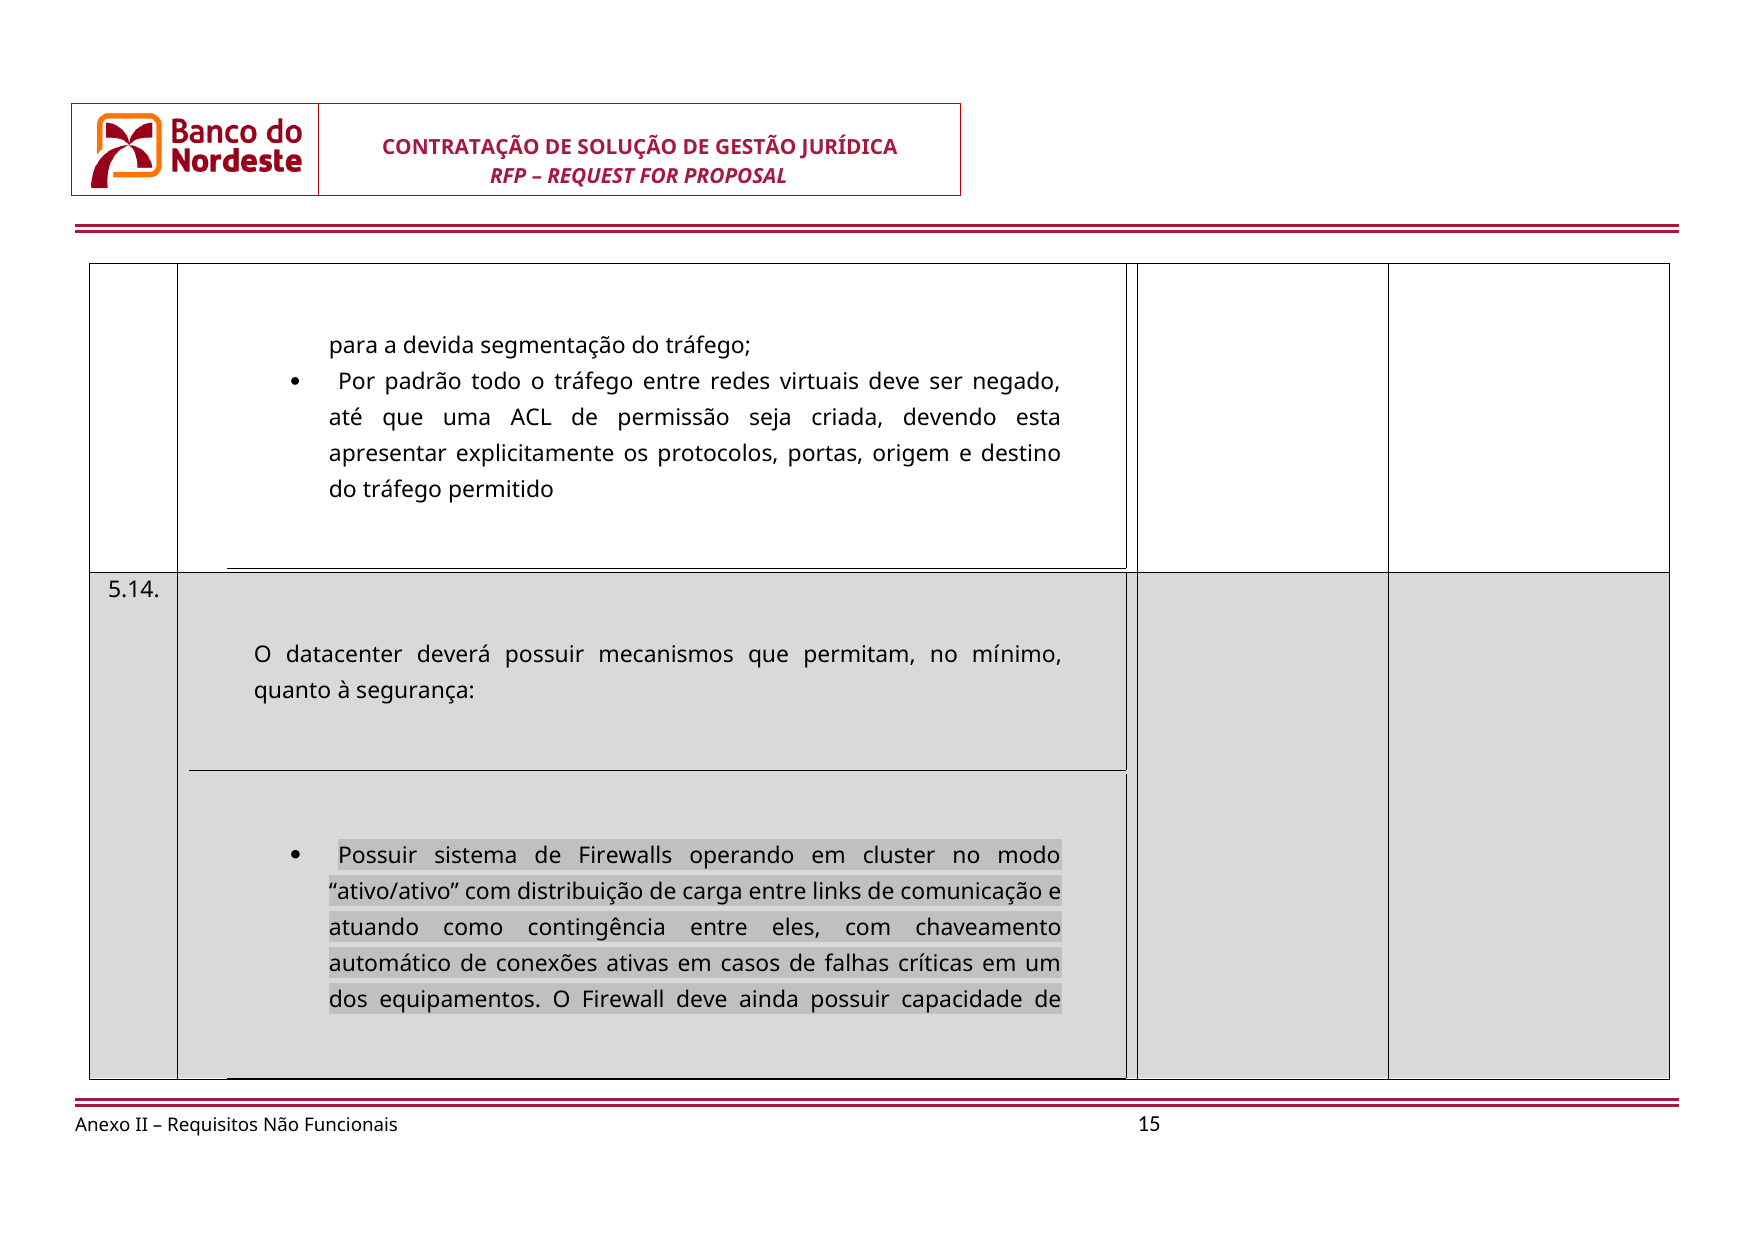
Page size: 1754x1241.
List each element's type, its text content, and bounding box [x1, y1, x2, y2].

table_cell [1389, 573, 1669, 1078]
table_cell para a devida segmentação do tráfego; Por padrão todo o tráfego entre redes virtuais deve ser negado, até que uma ACL de permissão seja criada, devendo esta apresentar explicitamente os protocolos, portas, origem e destino do tráfego permitido [178, 264, 1137, 572]
table_cell O datacenter deverá possuir mecanismos que permitam, no mínimo, quanto à segurança: Possuir sistema de Firewalls operando em cluster no modo “ativo/ativo” com distribuição de carga entre links de comunicação e atuando como contingência entre eles, com chaveamento automático de conexões ativas em casos de falhas críticas em um dos equipamentos. O Firewall deve ainda possuir capacidade de [178, 573, 1137, 1078]
table_cell [1389, 264, 1669, 572]
table_cell [1138, 264, 1388, 572]
table_cell [1138, 573, 1388, 1078]
table_cell [90, 264, 177, 572]
table_cell 5.14. [90, 573, 177, 1078]
